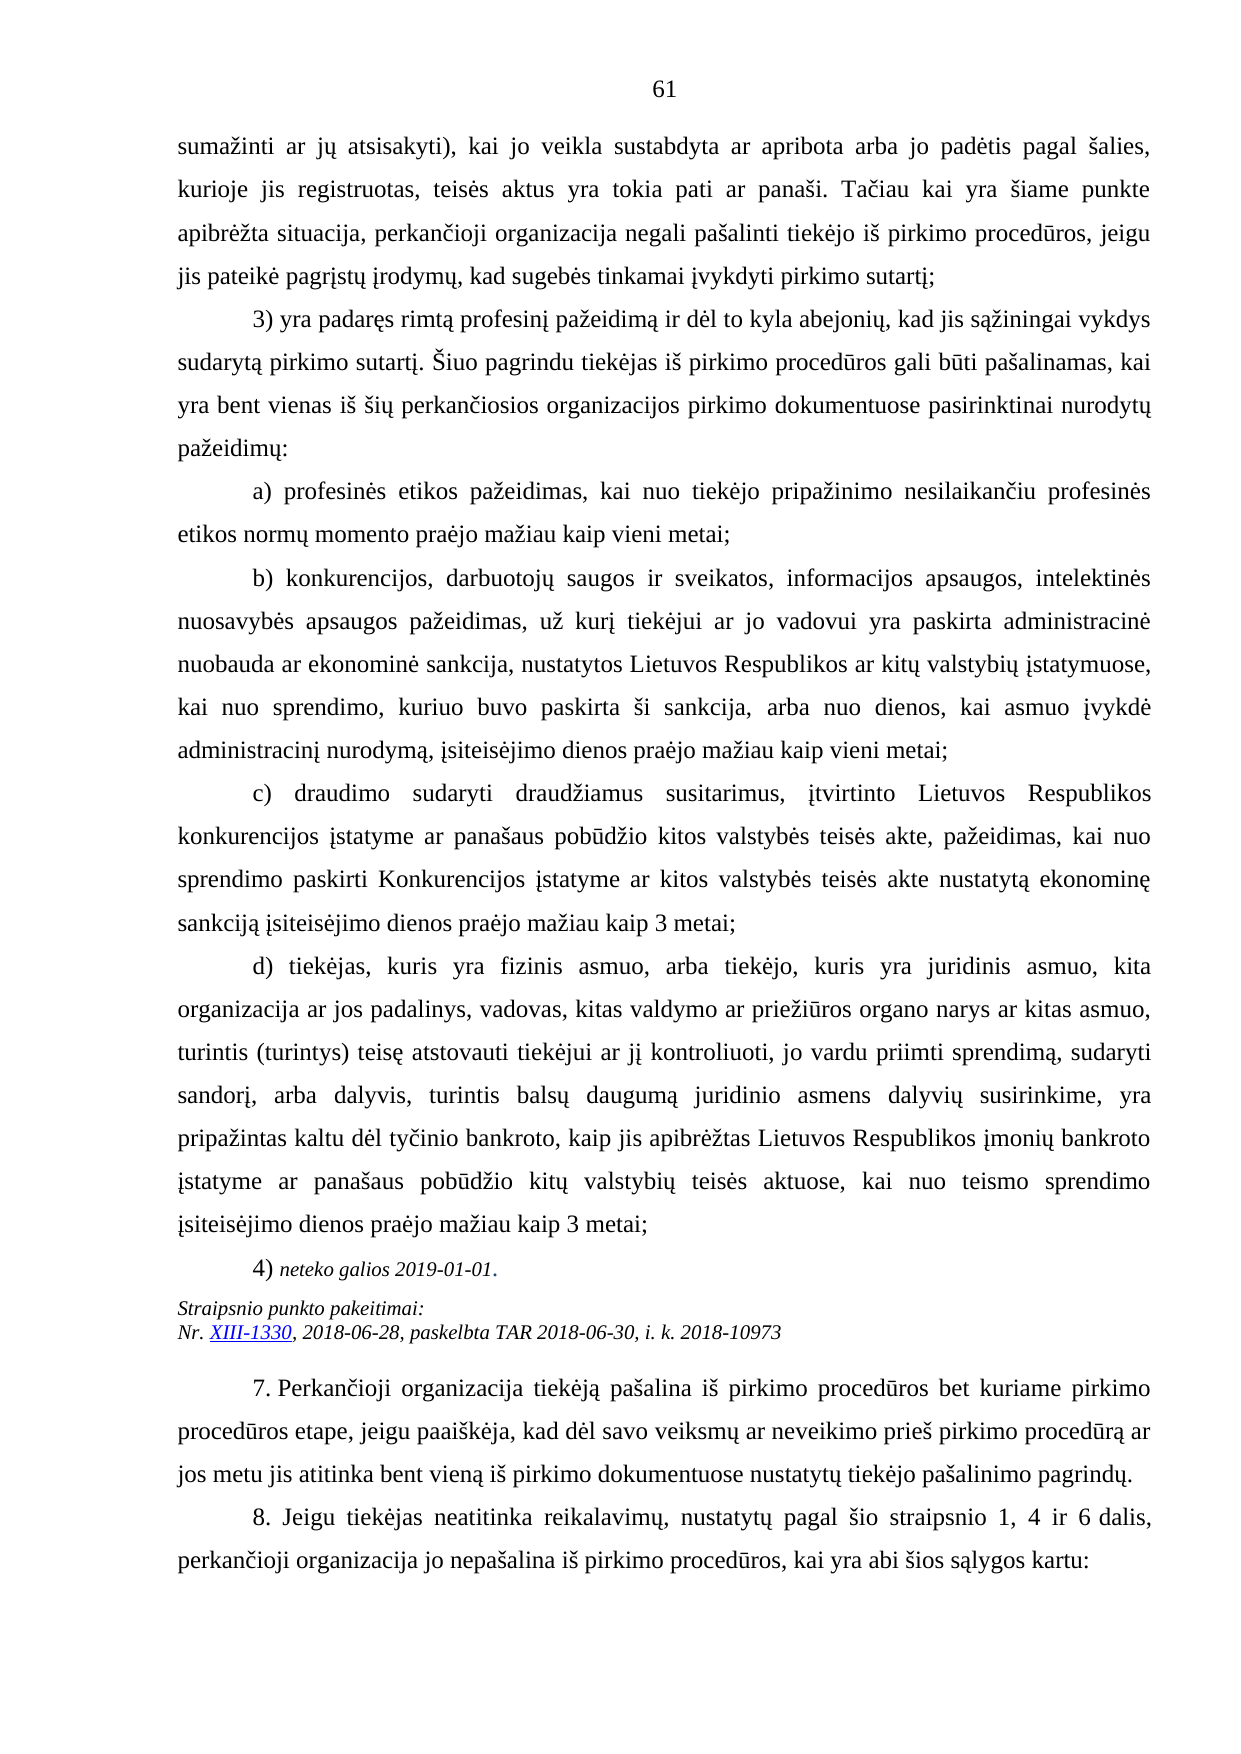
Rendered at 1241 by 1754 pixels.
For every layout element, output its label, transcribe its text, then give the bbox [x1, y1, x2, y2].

text a) profesinės etikos pažeidimas, kai nuo tiekėjo pripažinimo nesilaikančiu profesinės etikos normų momento praėjo mažiau kaip vieni metai; [177, 476, 1152, 548]
text Straipsnio punkto pakeitimai: [177, 1296, 1152, 1320]
text 3) yra padaręs rimtą profesinį pažeidimą ir dėl to kyla abejonių, kad jis sąžiningai vykdys sudarytą pirkimo sutartį. Šiuo pagrindu tiekėjas iš pirkimo procedūros gali būti pašalinamas, kai yra bent vienas iš šių perkančiosios organizacijos pirkimo dokumentuose pasirinktinai nurodytų pažeidimų: [177, 304, 1152, 462]
text 7. Perkančioji organizacija tiekėją pašalina iš pirkimo procedūros bet kuriame pirkimo procedūros etape, jeigu paaiškėja, kad dėl savo veiksmų ar neveikimo prieš pirkimo procedūrą ar jos metu jis atitinka bent vieną iš pirkimo dokumentuose nustatytų tiekėjo pašalinimo pagrindų. [177, 1373, 1152, 1488]
text 4) neteko galios 2019-01-01. [177, 1253, 1152, 1281]
text b) konkurencijos, darbuotojų saugos ir sveikatos, informacijos apsaugos, intelektinės nuosavybės apsaugos pažeidimas, už kurį tiekėjui ar jo vadovui yra paskirta administracinė nuobauda ar ekonominė sankcija, nustatytos Lietuvos Respublikos ar kitų valstybių įstatymuose, kai nuo sprendimo, kuriuo buvo paskirta ši sankcija, arba nuo dienos, kai asmuo įvykdė administracinį nurodymą, įsiteisėjimo dienos praėjo mažiau kaip vieni metai; [177, 563, 1152, 764]
text sumažinti ar jų atsisakyti), kai jo veikla sustabdyta ar apribota arba jo padėtis pagal šalies, kurioje jis registruotas, teisės aktus yra tokia pati ar panaši. Tačiau kai yra šiame punkte apibrėžta situacija, perkančioji organizacija negali pašalinti tiekėjo iš pirkimo procedūros, jeigu jis pateikė pagrįstų įrodymų, kad sugebės tinkamai įvykdyti pirkimo sutartį; [177, 131, 1152, 289]
text c) draudimo sudaryti draudžiamus susitarimus, įtvirtinto Lietuvos Respublikos konkurencijos įstatyme ar panašaus pobūdžio kitos valstybės teisės akte, pažeidimas, kai nuo sprendimo paskirti Konkurencijos įstatyme ar kitos valstybės teisės akte nustatytą ekonominę sankciją įsiteisėjimo dienos praėjo mažiau kaip 3 metai; [177, 778, 1152, 936]
text 8. Jeigu tiekėjas neatitinka reikalavimų, nustatytų pagal šio straipsnio 1, 4 ir 6 dalis, perkančioji organizacija jo nepašalina iš pirkimo procedūros, kai yra abi šios sąlygos kartu: [177, 1502, 1152, 1574]
text d) tiekėjas, kuris yra fizinis asmuo, arba tiekėjo, kuris yra juridinis asmuo, kita organizacija ar jos padalinys, vadovas, kitas valdymo ar priežiūros organo narys ar kitas asmuo, turintis (turintys) teisę atstovauti tiekėjui ar jį kontroliuoti, jo vardu priimti sprendimą, sudaryti sandorį, arba dalyvis, turintis balsų daugumą juridinio asmens dalyvių susirinkime, yra pripažintas kaltu dėl tyčinio bankroto, kaip jis apibrėžtas Lietuvos Respublikos įmonių bankroto įstatyme ar panašaus pobūdžio kitų valstybių teisės aktuose, kai nuo teismo sprendimo įsiteisėjimo dienos praėjo mažiau kaip 3 metai; [177, 951, 1152, 1238]
text Nr. XIII-1330, 2018-06-28, paskelbta TAR 2018-06-30, i. k. 2018-10973 [177, 1320, 1152, 1344]
